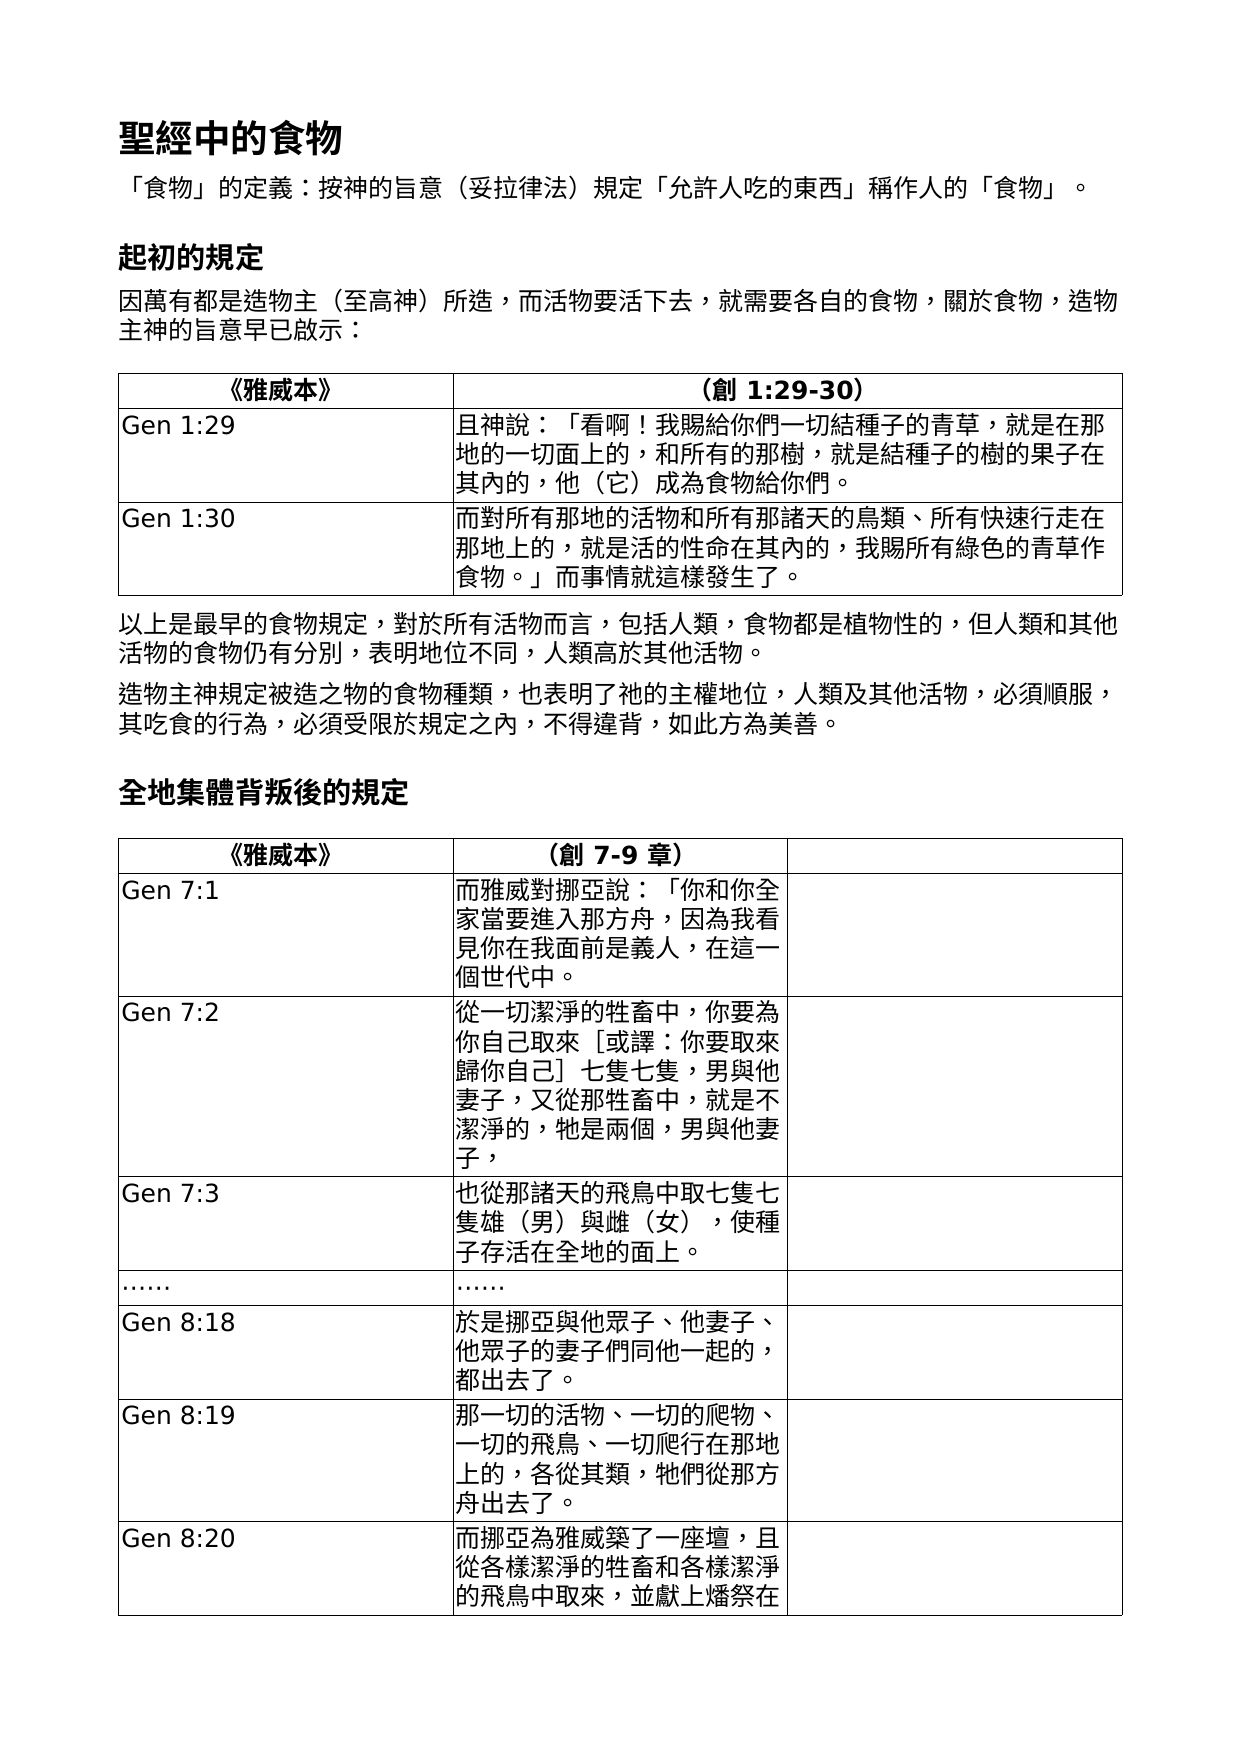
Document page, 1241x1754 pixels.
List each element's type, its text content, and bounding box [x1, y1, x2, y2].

table_cell [788, 1306, 1122, 1398]
table_cell [788, 874, 1122, 996]
table_cell 而挪亞為雅威築了一座壇，且從各樣潔淨的牲畜和各樣潔淨的飛鳥中取來，並獻上燔祭在 [454, 1522, 787, 1614]
table_cell ⋯⋯ [119, 1271, 453, 1305]
table_cell [788, 1400, 1122, 1521]
table_cell 也從那諸天的飛鳥中取七隻七隻雄（男）與雌（女），使種子存活在全地的面上。 [454, 1177, 787, 1270]
table_cell [788, 1271, 1122, 1305]
text 以上是最早的食物規定，對於所有活物而言，包括人類，食物都是植物性的，但人類和其他活物的食物仍有分別，表明地位不同，人類高於其他活物。 [118, 610, 1122, 668]
table_cell Gen 7:1 [119, 874, 453, 996]
subtitle 起初的規定 [118, 241, 1122, 275]
table_header （創 1:29-30） [454, 374, 1122, 408]
table_cell 而對所有那地的活物和所有那諸天的鳥類、所有快速行走在那地上的，就是活的性命在其內的，我賜所有綠色的青草作食物。」而事情就這樣發生了。 [454, 503, 1122, 595]
table_cell 於是挪亞與他眾子、他妻子、他眾子的妻子們同他一起的，都出去了。 [454, 1306, 787, 1398]
table_cell Gen 8:19 [119, 1400, 453, 1521]
table_header （創 7-9 章） [454, 839, 787, 873]
text 造物主神規定被造之物的食物種類，也表明了祂的主權地位，人類及其他活物，必須順服，其吃食的行為，必須受限於規定之內，不得違背，如此方為美善。 [118, 681, 1122, 739]
table_cell [788, 1522, 1122, 1614]
table_cell Gen 8:20 [119, 1522, 453, 1614]
table_cell 那一切的活物、一切的爬物、一切的飛鳥、一切爬行在那地上的，各從其類，牠們從那方舟出去了。 [454, 1400, 787, 1521]
table_cell ⋯⋯ [454, 1271, 787, 1305]
table_cell Gen 1:29 [119, 409, 453, 502]
table_cell Gen 7:2 [119, 997, 453, 1176]
table_cell 從一切潔淨的牲畜中，你要為你自己取來［或譯：你要取來歸你自己］七隻七隻，男與他妻子，又從那牲畜中，就是不潔淨的，牠是兩個，男與他妻子， [454, 997, 787, 1176]
table_cell 而雅威對挪亞說：「你和你全家當要進入那方舟，因為我看見你在我面前是義人，在這一個世代中。 [454, 874, 787, 996]
table_cell Gen 8:18 [119, 1306, 453, 1398]
text 因萬有都是造物主（至高神）所造，而活物要活下去，就需要各自的食物，關於食物，造物主神的旨意早已啟示： [118, 287, 1122, 346]
subtitle 全地集體背叛後的規定 [118, 777, 1122, 811]
table_cell Gen 7:3 [119, 1177, 453, 1270]
table_header [788, 839, 1122, 873]
text 「食物」的定義：按神的旨意（妥拉律法）規定「允許人吃的東西」稱作人的「食物」。 [118, 174, 1122, 203]
subtitle 聖經中的食物 [118, 118, 1122, 162]
table_header 《雅威本》 [119, 374, 453, 408]
table_cell 且神說：「看啊！我賜給你們一切結種子的青草，就是在那地的一切面上的，和所有的那樹，就是結種子的樹的果子在其內的，他（它）成為食物給你們。 [454, 409, 1122, 502]
table_cell [788, 997, 1122, 1176]
table_cell Gen 1:30 [119, 503, 453, 595]
table_cell [788, 1177, 1122, 1270]
table_header 《雅威本》 [119, 839, 453, 873]
